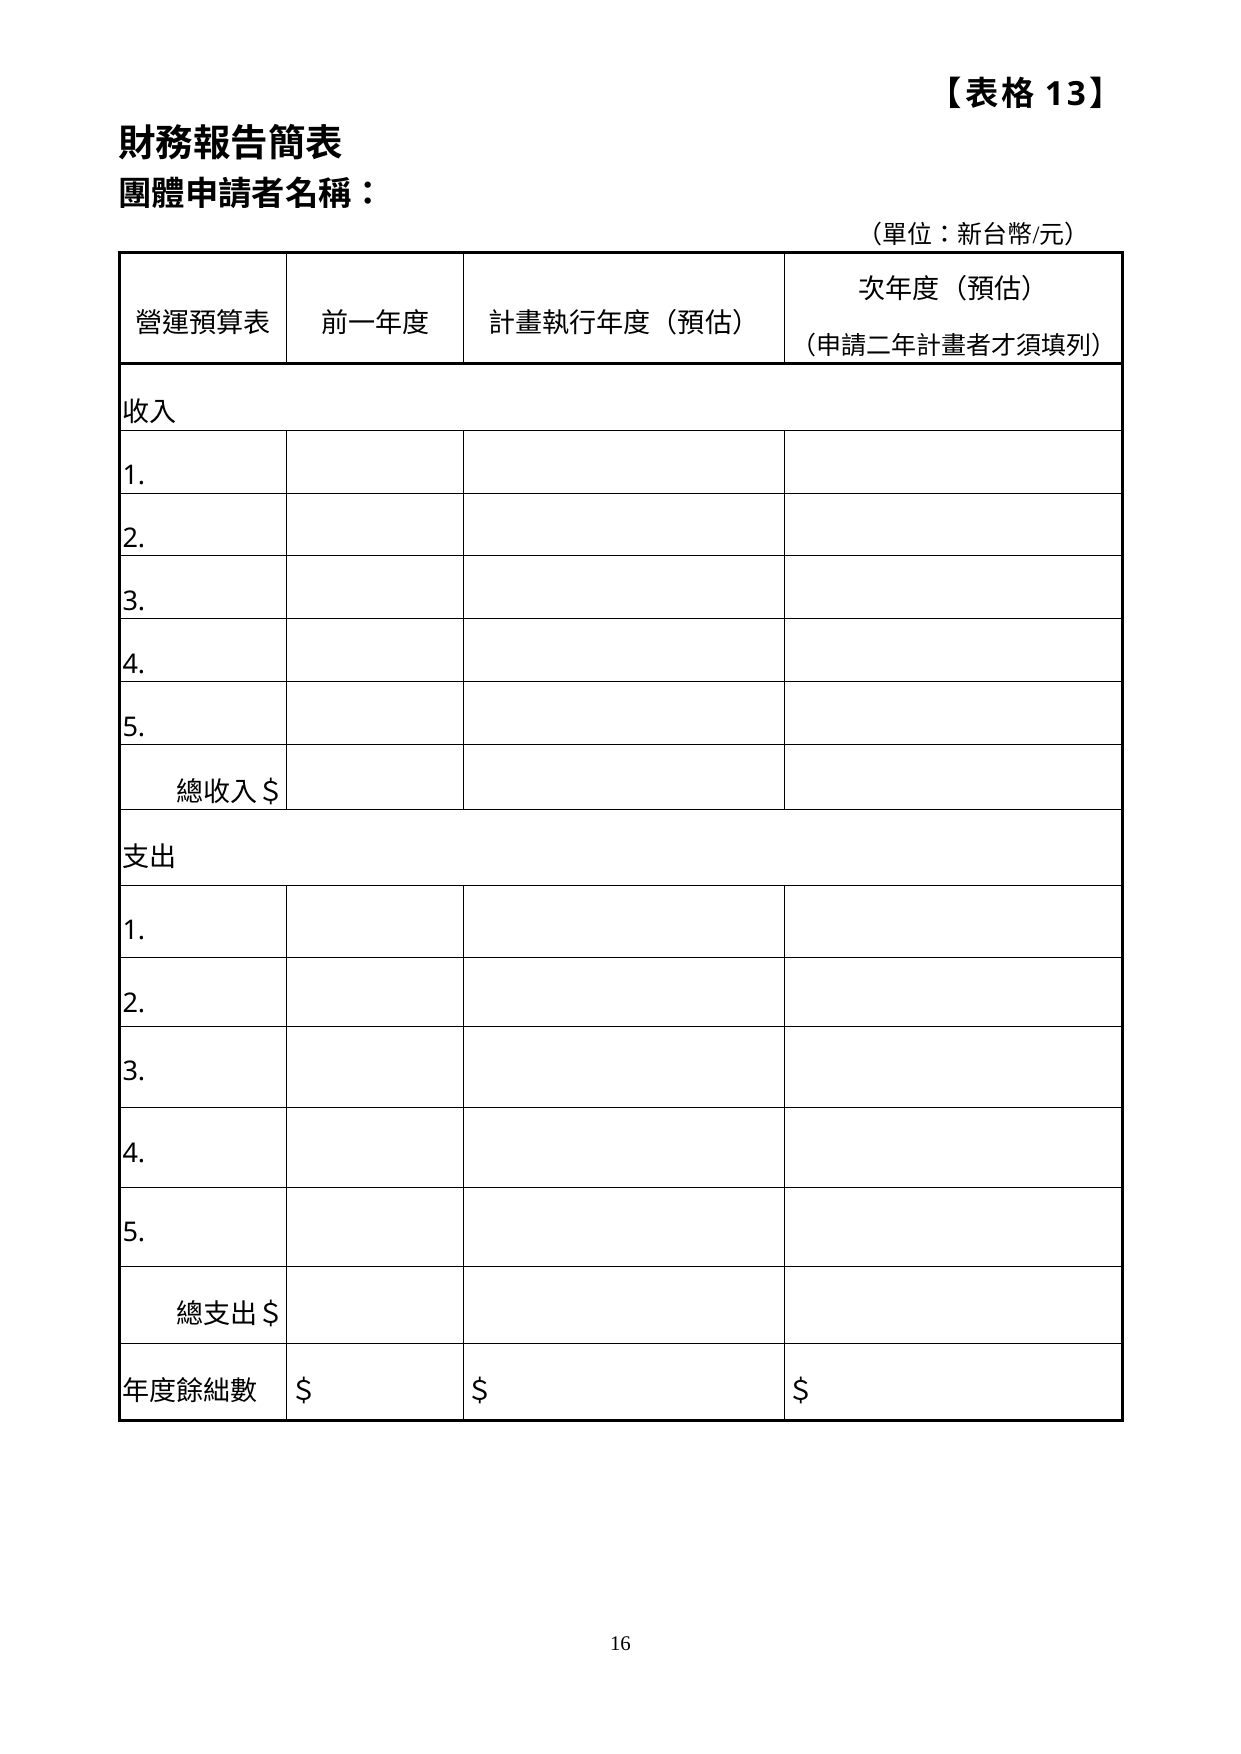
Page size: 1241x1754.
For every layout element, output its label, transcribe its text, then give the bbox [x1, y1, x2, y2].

table_cell [287, 958, 463, 1026]
table_cell 4. [121, 1108, 286, 1187]
table_header 前一年度 [287, 254, 463, 362]
table_cell [464, 1188, 784, 1266]
table_cell [785, 886, 1121, 957]
table_cell 收入 [121, 365, 1121, 429]
table_cell [785, 1027, 1121, 1107]
table_cell ＄ [785, 1344, 1121, 1418]
table_cell [785, 682, 1121, 744]
table_cell 總支出＄ [121, 1267, 286, 1343]
table_header 營運預算表 [121, 254, 286, 362]
table_cell [464, 494, 784, 555]
table_header 次年度（預估） （申請二年計畫者才須填列） [785, 254, 1121, 362]
table_cell 年度餘絀數 [121, 1344, 286, 1418]
table_cell 5. [121, 682, 286, 744]
table_cell [785, 958, 1121, 1026]
table_cell [287, 886, 463, 957]
table_cell ＄ [464, 1344, 784, 1418]
table_cell [464, 1267, 784, 1343]
table_cell [785, 1267, 1121, 1343]
table_cell 1. [121, 886, 286, 957]
table_cell [287, 1188, 463, 1266]
table_cell [464, 556, 784, 618]
table_cell [287, 1027, 463, 1107]
table_cell [287, 556, 463, 618]
table_cell 3. [121, 556, 286, 618]
table_cell [785, 1108, 1121, 1187]
table_header 計畫執行年度（預估） [464, 254, 784, 362]
table_cell [785, 619, 1121, 681]
table_cell [464, 1027, 784, 1107]
text （單位：新台幣/元） [159, 215, 1089, 251]
table_cell 支出 [121, 810, 1121, 885]
table_cell [785, 494, 1121, 555]
table_cell [464, 745, 784, 809]
text 團體申請者名稱： [118, 167, 1122, 215]
table_cell [287, 682, 463, 744]
text 【表格13】 [118, 75, 1122, 112]
table_cell [785, 556, 1121, 618]
text 財務報告簡表 [118, 112, 1122, 167]
table_cell 3. [121, 1027, 286, 1107]
table_cell [287, 1267, 463, 1343]
table_cell [464, 682, 784, 744]
table_cell 5. [121, 1188, 286, 1266]
table_cell [464, 886, 784, 957]
table_cell [287, 431, 463, 492]
table_cell 總收入＄ [121, 745, 286, 809]
table_cell [287, 1108, 463, 1187]
table_cell [464, 619, 784, 681]
table_cell [785, 1188, 1121, 1266]
table_cell [464, 431, 784, 492]
table_cell [785, 745, 1121, 809]
table_cell [287, 494, 463, 555]
table_cell [785, 431, 1121, 492]
table_cell [287, 745, 463, 809]
table_cell [464, 958, 784, 1026]
table_cell [464, 1108, 784, 1187]
table_cell 2. [121, 958, 286, 1026]
table_cell 1. [121, 431, 286, 492]
table_cell 2. [121, 494, 286, 555]
table_cell [287, 619, 463, 681]
table_cell 4. [121, 619, 286, 681]
table_cell ＄ [287, 1344, 463, 1418]
